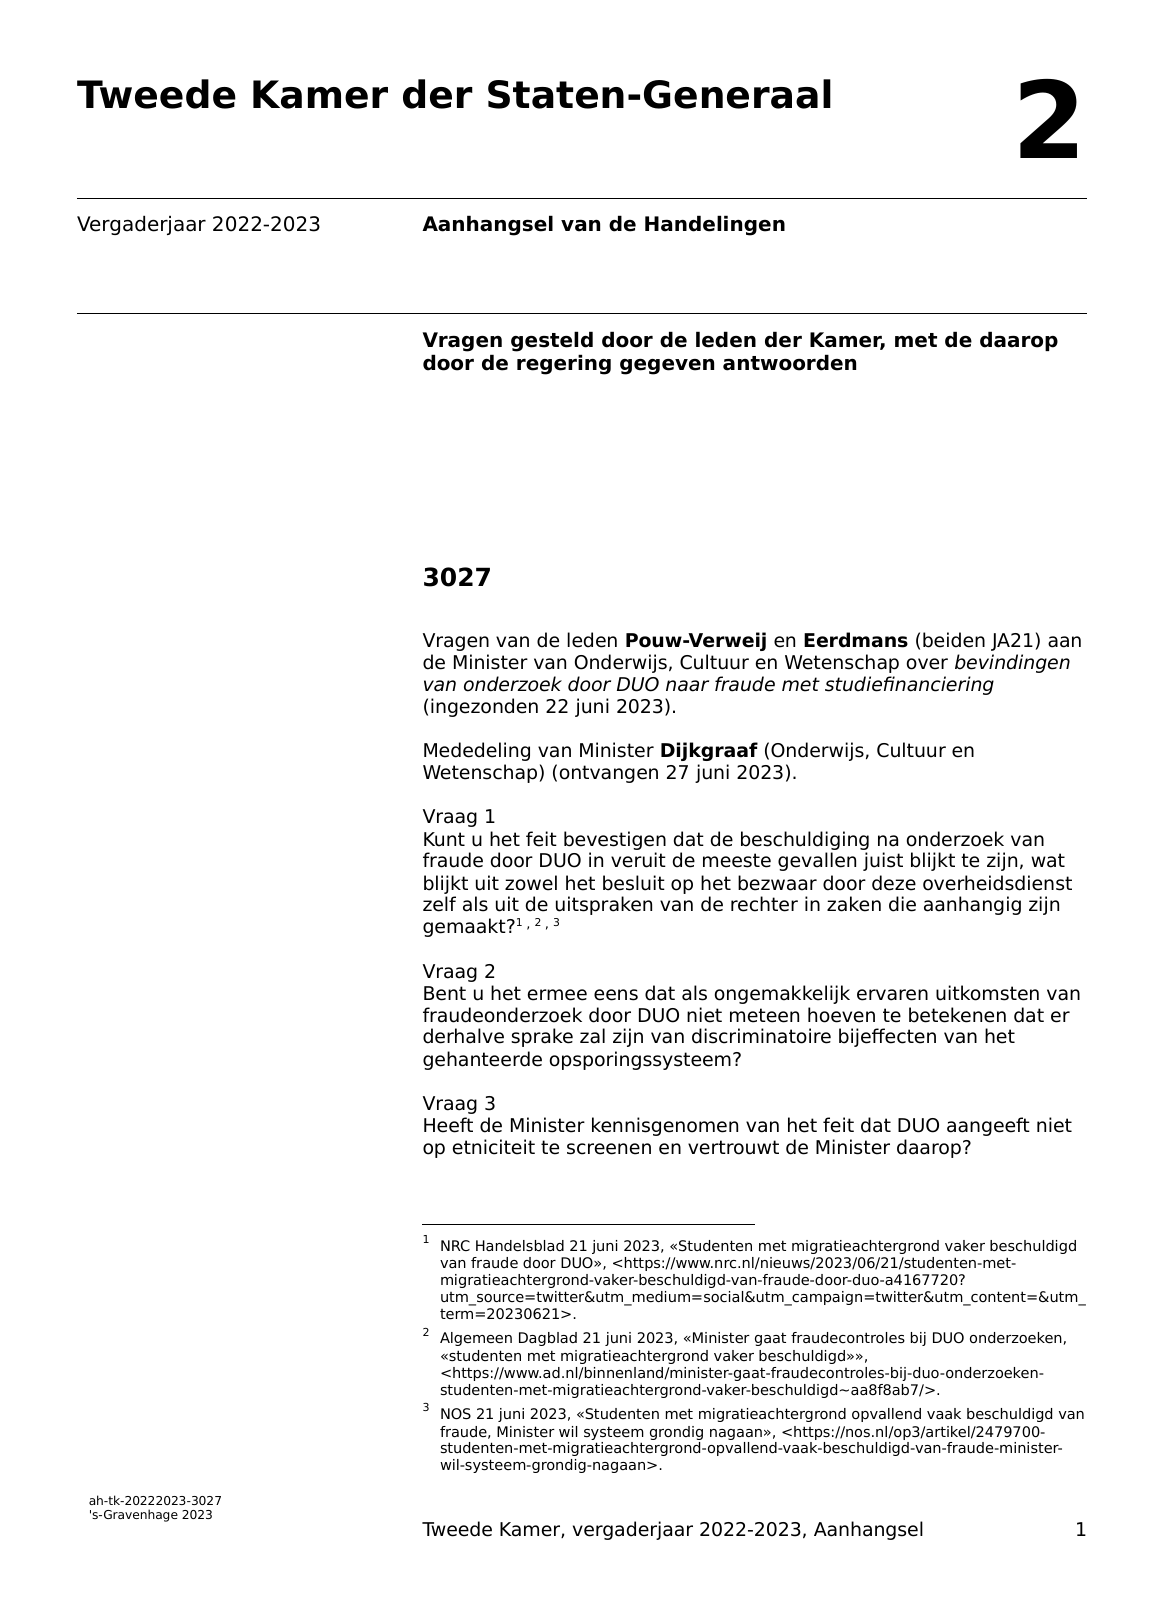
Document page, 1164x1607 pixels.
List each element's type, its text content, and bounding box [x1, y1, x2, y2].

text 's-Gravenhage 2023 [88, 1508, 323, 1522]
text ah-tk-20222023-3027 [88, 1494, 323, 1508]
text Vraag 1 [422, 806, 1087, 828]
table_cell [77, 314, 422, 375]
text Vraag 3 [422, 1093, 1087, 1114]
table_header 2 [886, 59, 1087, 198]
text Algemeen Dagblad 21 juni 2023, «Minister gaat fraudecontroles bij DUO onderzoeken, «studenten met migratieachtergrond vaker beschuldigd»», <https://www.ad.nl/binnenland/minister-gaat-fraudecontroles-bij-duo-onderzoeken-studenten-met-migratieachtergrond-vaker-beschuldigd~aa8f8ab7/>. [422, 1326, 1087, 1399]
table_cell Vergaderjaar 2022-2023 [77, 199, 422, 313]
text Vraag 2 [422, 961, 1087, 982]
table_cell Aanhangsel van de Handelingen [422, 199, 1087, 313]
text Bent u het ermee eens dat als ongemakkelijk ervaren uitkomsten van fraudeonderzoek door DUO niet meteen hoeven te betekenen dat er derhalve sprake zal zijn van discriminatoire bijeffecten van het gehanteerde opsporingssysteem? [422, 982, 1087, 1070]
table_header Tweede Kamer der Staten-Generaal [77, 59, 886, 198]
text NOS 21 juni 2023, «Studenten met migratieachtergrond opvallend vaak beschuldigd van fraude, Minister wil systeem grondig nagaan», <https://nos.nl/op3/artikel/2479700-studenten-met-migratieachtergrond-opvallend-vaak-beschuldigd-van-fraude-minister-wil-systeem-grondig-nagaan>. [422, 1402, 1087, 1474]
text Kunt u het feit bevestigen dat de beschuldiging na onderzoek van fraude door DUO in veruit de meeste gevallen juist blijkt te zijn, wat blijkt uit zowel het besluit op het bezwaar door deze overheidsdienst zelf als uit de uitspraken van de rechter in zaken die aanhangig zijn gemaakt?, , [422, 828, 1087, 938]
text NRC Handelsblad 21 juni 2023, «Studenten met migratieachtergrond vaker beschuldigd van fraude door DUO», <https://www.nrc.nl/nieuws/2023/06/21/studenten-met-migratieachtergrond-vaker-beschuldigd-van-fraude-door-duo-a4167720?utm_source=twitter&utm_medium=social&utm_campaign=twitter&utm_content=&utm_term=20230621>. [422, 1233, 1087, 1323]
text Heeft de Minister kennisgenomen van het feit dat DUO aangeeft niet op etniciteit te screenen en vertrouwt de Minister daarop? [422, 1114, 1087, 1158]
text Vragen van de leden Pouw-Verweij en Eerdmans (beiden JA21) aan de Minister van Onderwijs, Cultuur en Wetenschap over bevindingen van onderzoek door DUO naar fraude met studiefinanciering (ingezonden 22 juni 2023). [422, 630, 1087, 718]
table_cell Vragen gesteld door de leden der Kamer, met de daarop door de regering gegeven antwoorden [422, 314, 1087, 375]
text Mededeling van Minister Dijkgraaf (Onderwijs, Cultuur en Wetenschap) (ontvangen 27 juni 2023). [422, 740, 1087, 784]
text 3027 [422, 563, 1087, 592]
